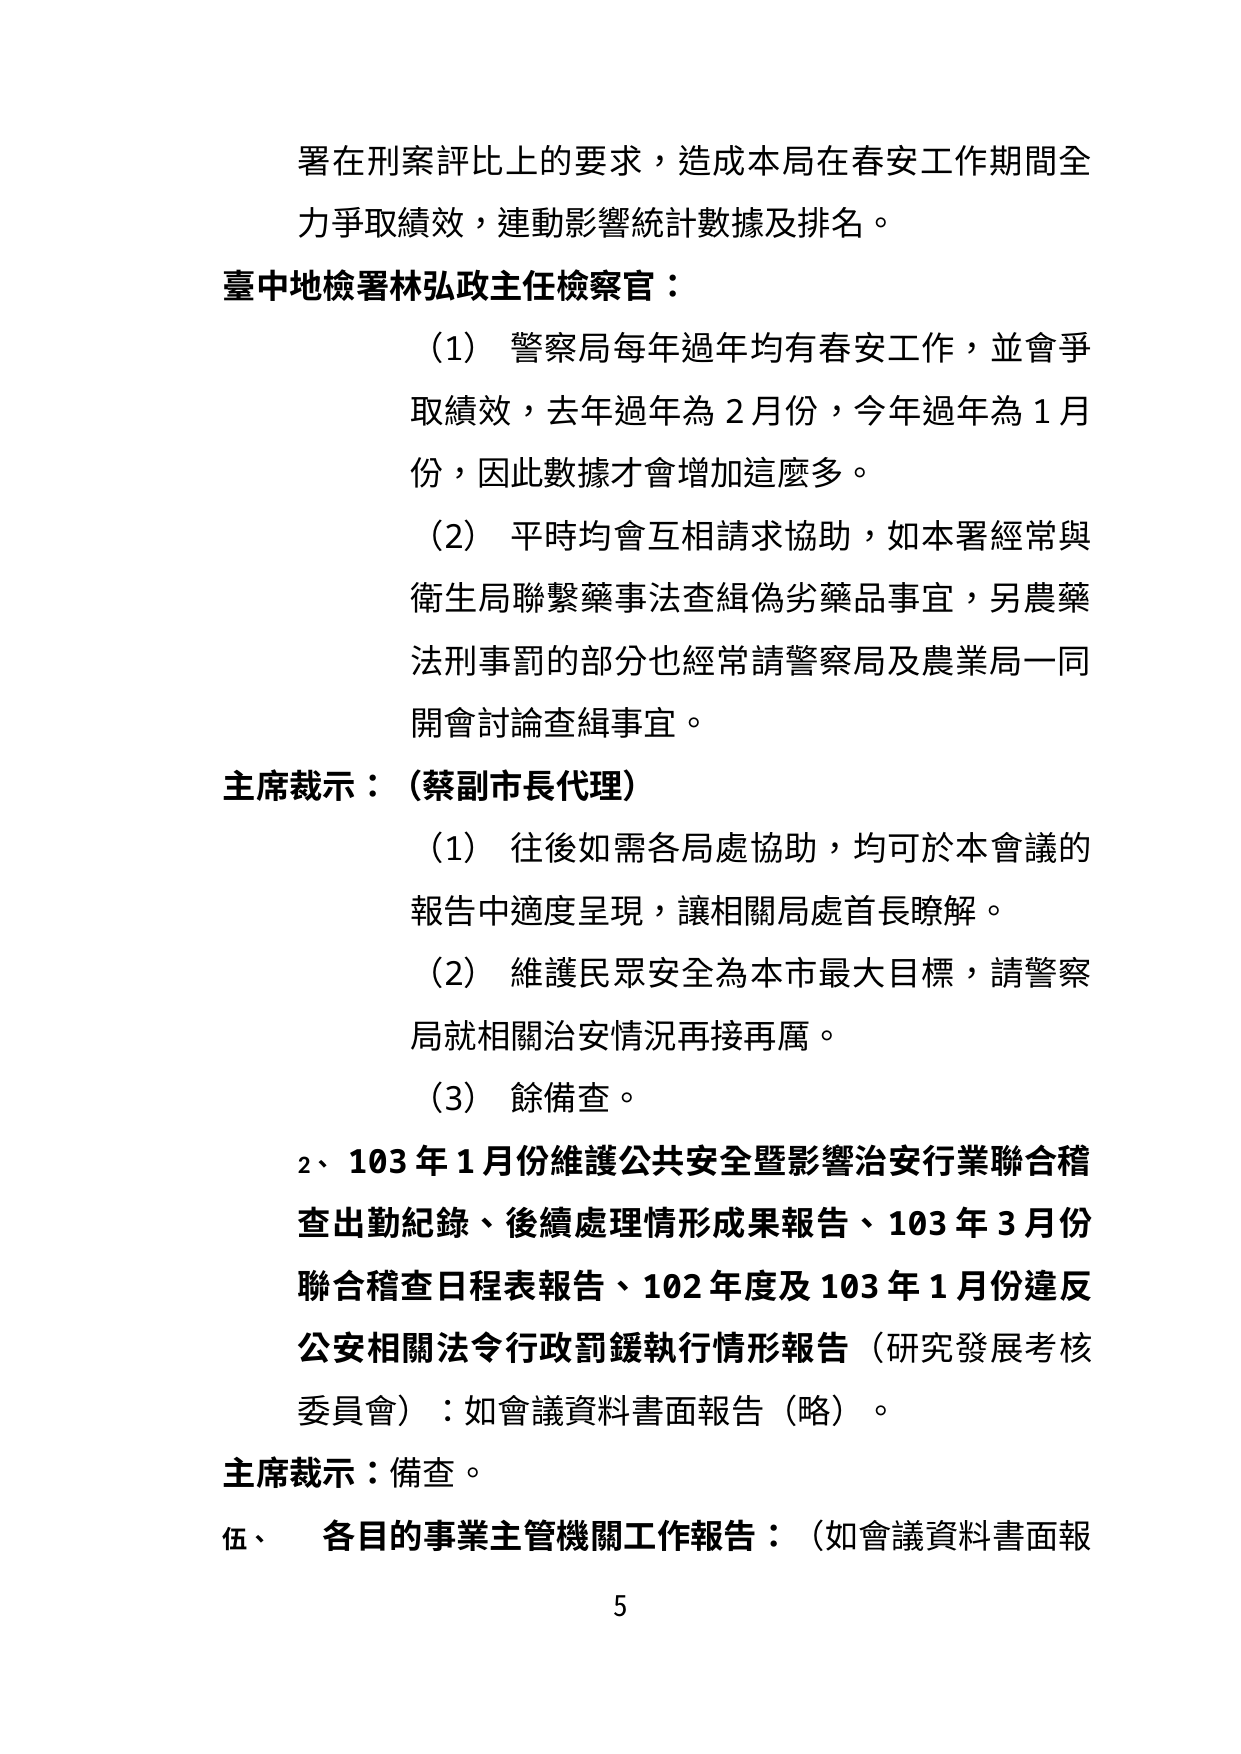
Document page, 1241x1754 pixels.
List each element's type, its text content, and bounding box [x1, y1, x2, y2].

list 餘備查。 [410, 1054, 1092, 1117]
list 往後如需各局處協助，均可於本會議的報告中適度呈現，讓相關局處首長瞭解。 [410, 804, 1092, 929]
text 臺中地檢署林弘政主任檢察官： [223, 242, 1092, 304]
list 維護民眾安全為本市最大目標，請警察局就相關治安情況再接再厲。 [410, 929, 1092, 1054]
text 主席裁示：備查。 [173, 1429, 1092, 1492]
list 103年1月份維護公共安全暨影響治安行業聯合稽查出勤紀錄、後續處理情形成果報告、103年3月份聯合稽查日程表報告、102年度及103年1月份違反公安相關法令行政罰鍰執行情形報告（研究發展考核委員會）：如會議資料書面報告（略）。 [298, 1117, 1092, 1429]
text 主席裁示：（蔡副市長代理） [223, 742, 1092, 804]
list 平時均會互相請求協助，如本署經常與衛生局聯繫藥事法查緝偽劣藥品事宜，另農藥法刑事罰的部分也經常請警察局及農業局一同開會討論查緝事宜。 [410, 492, 1092, 742]
list 各目的事業主管機關工作報告：（如會議資料書面報 [223, 1492, 1092, 1554]
text 署在刑案評比上的要求，造成本局在春安工作期間全力爭取績效，連動影響統計數據及排名。 [298, 117, 1092, 242]
list 警察局每年過年均有春安工作，並會爭取績效，去年過年為2月份，今年過年為1月份，因此數據才會增加這麼多。 [410, 304, 1092, 492]
